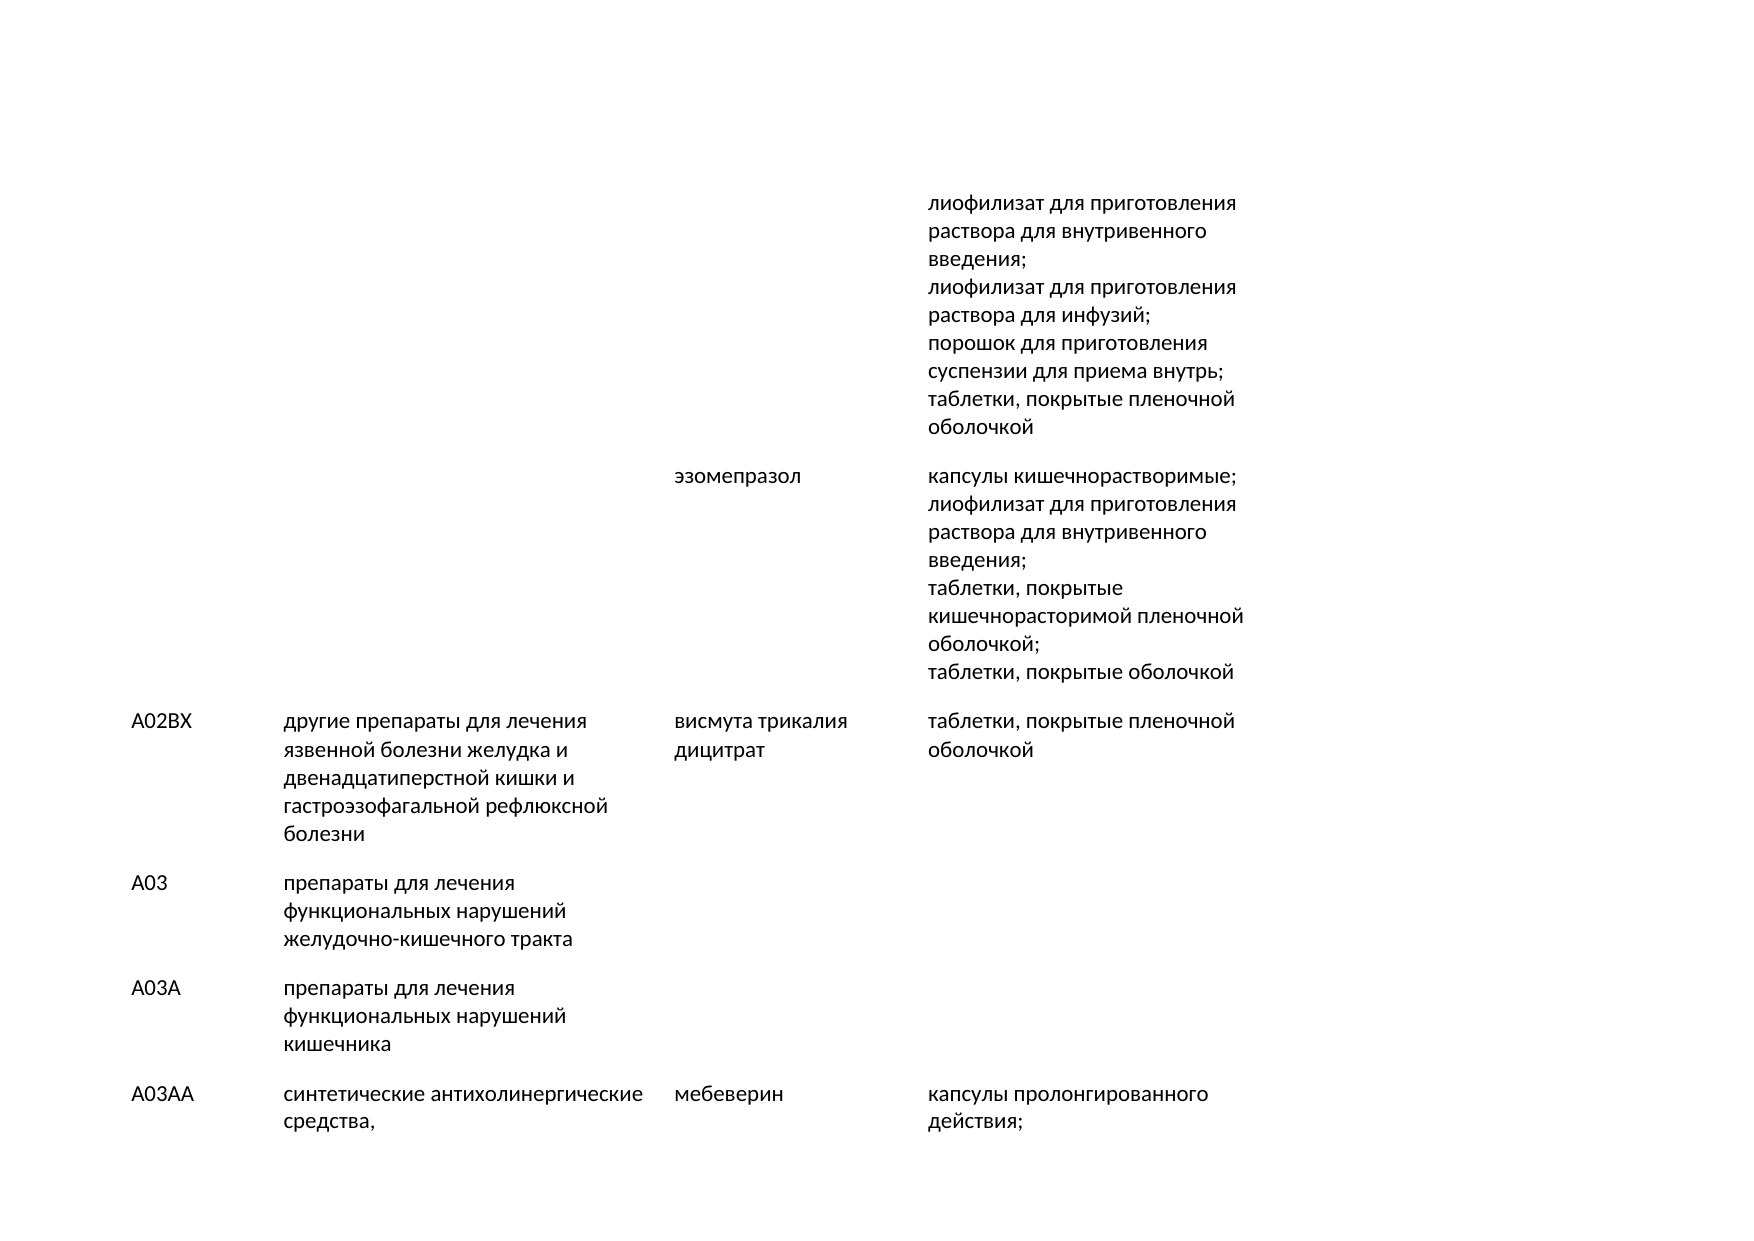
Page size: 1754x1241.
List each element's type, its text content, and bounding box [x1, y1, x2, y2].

table_cell таблетки, покрытые пленочной оболочкой [921, 696, 1306, 857]
table_cell мебеверин [668, 1068, 921, 1145]
table_cell лиофилизат для приготовления раствора для внутривенного введения; лиофилизат для приготовления раствора для инфузий; порошок для приготовления суспензии для приема внутрь; таблетки, покрытые пленочной оболочкой [921, 177, 1306, 451]
table_cell A03 [125, 858, 277, 963]
table_cell A02BX [125, 696, 277, 857]
table_cell препараты для лечения функциональных нарушений желудочно-кишечного тракта [277, 858, 668, 963]
table_cell [668, 963, 921, 1068]
table_cell капсулы пролонгированного действия; [921, 1068, 1306, 1145]
table_cell эзомепразол [668, 451, 921, 696]
table_cell [277, 177, 668, 696]
table_cell A03A [125, 963, 277, 1068]
table_cell [921, 963, 1306, 1068]
table_cell A03AA [125, 1068, 277, 1145]
table_cell висмута трикалия дицитрат [668, 696, 921, 857]
table_cell [668, 858, 921, 963]
table_cell капсулы кишечнорастворимые; лиофилизат для приготовления раствора для внутривенного введения; таблетки, покрытые кишечнорасторимой пленочной оболочкой; таблетки, покрытые оболочкой [921, 451, 1306, 696]
table_cell [921, 858, 1306, 963]
table_cell другие препараты для лечения язвенной болезни желудка и двенадцатиперстной кишки и гастроэзофагальной рефлюксной болезни [277, 696, 668, 857]
table_cell препараты для лечения функциональных нарушений кишечника [277, 963, 668, 1068]
table_cell [125, 177, 277, 696]
table_cell синтетические антихолинергические средства, [277, 1068, 668, 1145]
table_cell [668, 177, 921, 451]
